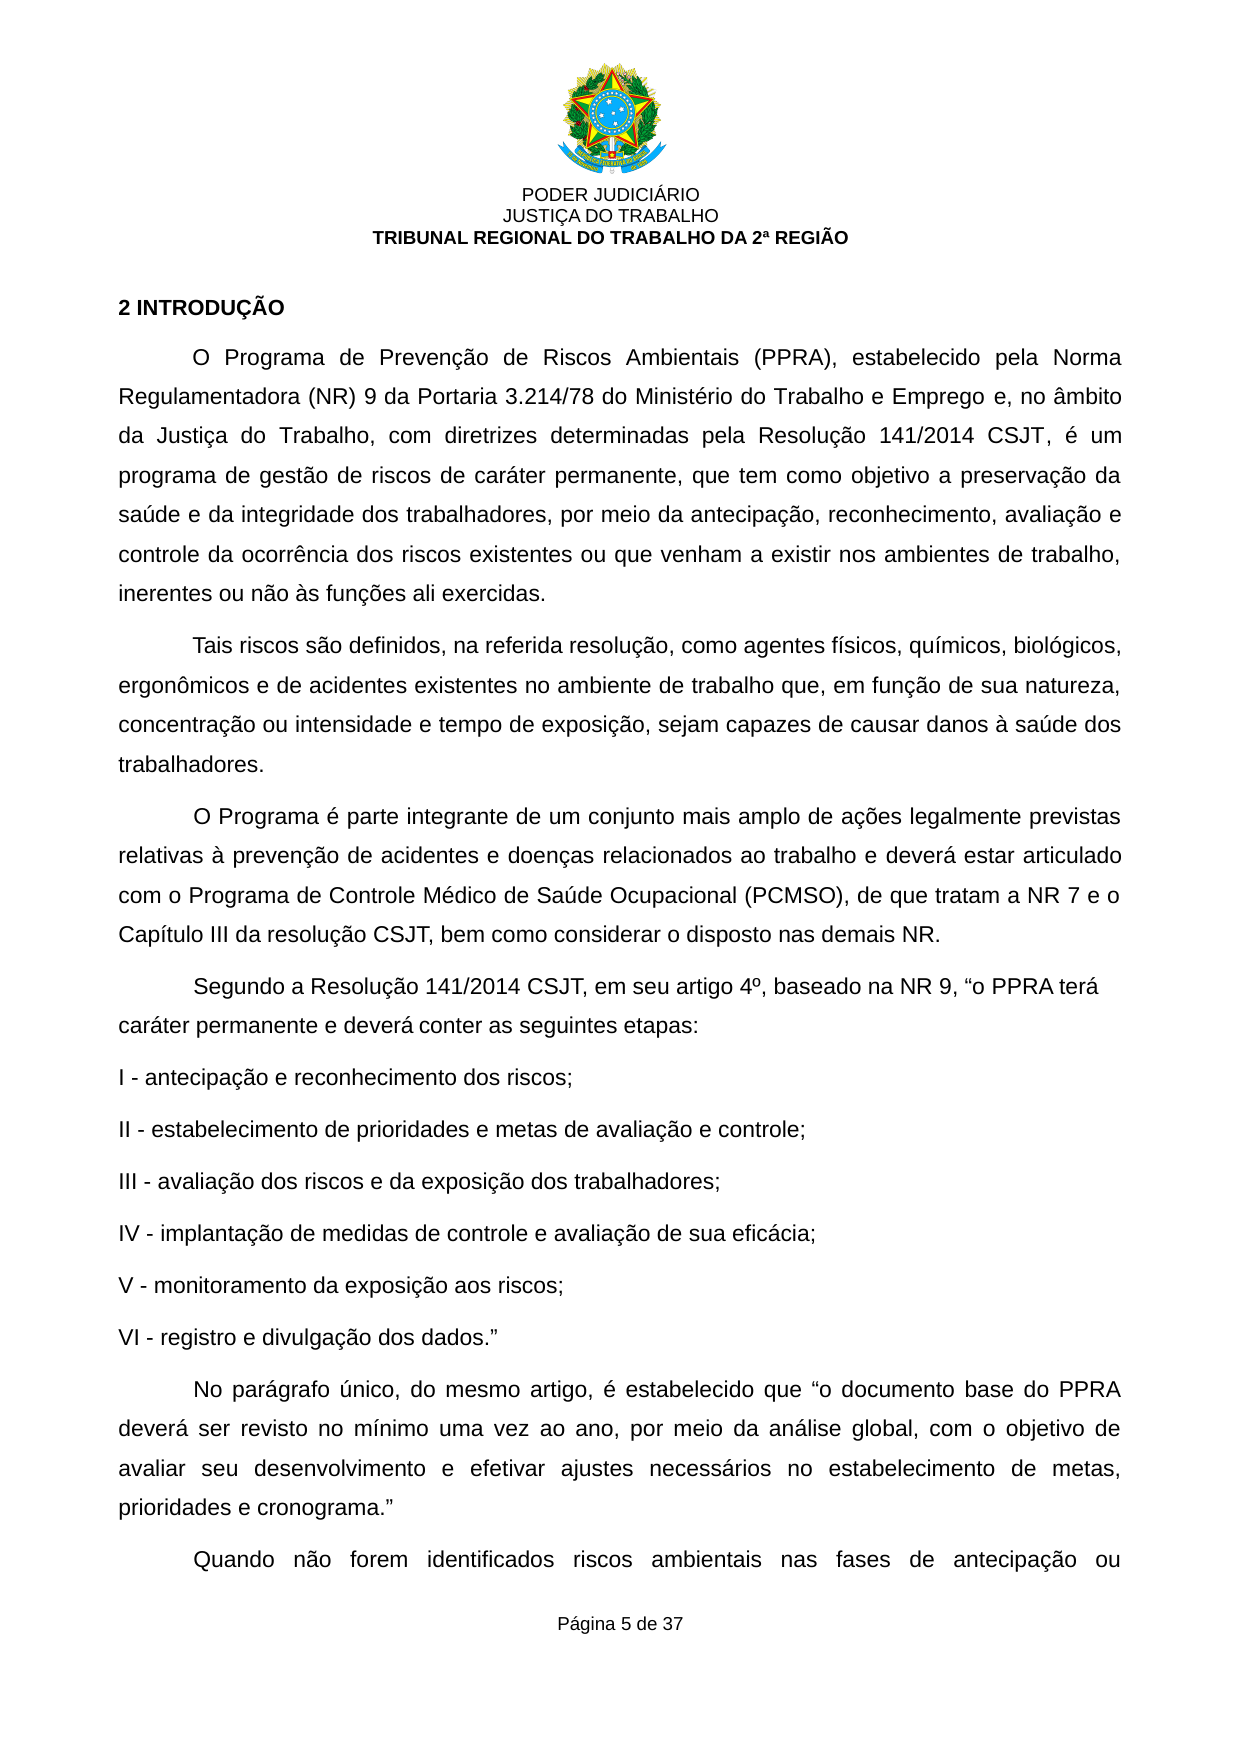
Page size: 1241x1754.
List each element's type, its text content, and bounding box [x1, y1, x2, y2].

text Quando não forem identificados riscos ambientais nas fases de antecipação ou [118, 1546, 1122, 1572]
text Tais riscos são definidos, na referida resolução, como agentes físicos, químicos, biológicos, ergonômicos e de acidentes existentes no ambiente de trabalho que, em função de sua natureza, concentração ou intensidade e tempo de exposição, sejam capazes de causar danos à saúde dos trabalhadores. [118, 632, 1122, 777]
text No parágrafo único, do mesmo artigo, é estabelecido que “o documento base do PPRA deverá ser revisto no mínimo uma vez ao ano, por meio da análise global, com o objetivo de avaliar seu desenvolvimento e efetivar ajustes necessários no estabelecimento de metas, prioridades e cronograma.” [118, 1376, 1122, 1520]
text II - estabelecimento de prioridades e metas de avaliação e controle; [118, 1116, 1122, 1142]
text IV - implantação de medidas de controle e avaliação de sua eficácia; [118, 1220, 1122, 1246]
text I - antecipação e reconhecimento dos riscos; [118, 1064, 1122, 1091]
text O Programa é parte integrante de um conjunto mais amplo de ações legalmente previstas relativas à prevenção de acidentes e doenças relacionados ao trabalho e deverá estar articulado com o Programa de Controle Médico de Saúde Ocupacional (PCMSO), de que tratam a NR 7 e o Capítulo III da resolução CSJT, bem como considerar o disposto nas demais NR. [118, 803, 1122, 947]
text O Programa de Prevenção de Riscos Ambientais (PPRA), estabelecido pela Norma Regulamentadora (NR) 9 da Portaria 3.214/78 do Ministério do Trabalho e Emprego e, no âmbito da Justiça do Trabalho, com diretrizes determinadas pela Resolução 141/2014 CSJT, é um programa de gestão de riscos de caráter permanente, que tem como objetivo a preservação da saúde e da integridade dos trabalhadores, por meio da antecipação, reconhecimento, avaliação e controle da ocorrência dos riscos existentes ou que venham a existir nos ambientes de trabalho, inerentes ou não às funções ali exercidas. [118, 343, 1122, 607]
subtitle 2 INTRODUÇÃO [118, 295, 1122, 320]
text V - monitoramento da exposição aos riscos; [118, 1272, 1122, 1298]
text VI - registro e divulgação dos dados.” [118, 1324, 1122, 1350]
text Segundo a Resolução 141/2014 CSJT, em seu artigo 4º, baseado na NR 9, “o PPRA terá caráter permanente e deverá conter as seguintes etapas: [118, 973, 1122, 1039]
text III - avaliação dos riscos e da exposição dos trabalhadores; [118, 1168, 1122, 1194]
